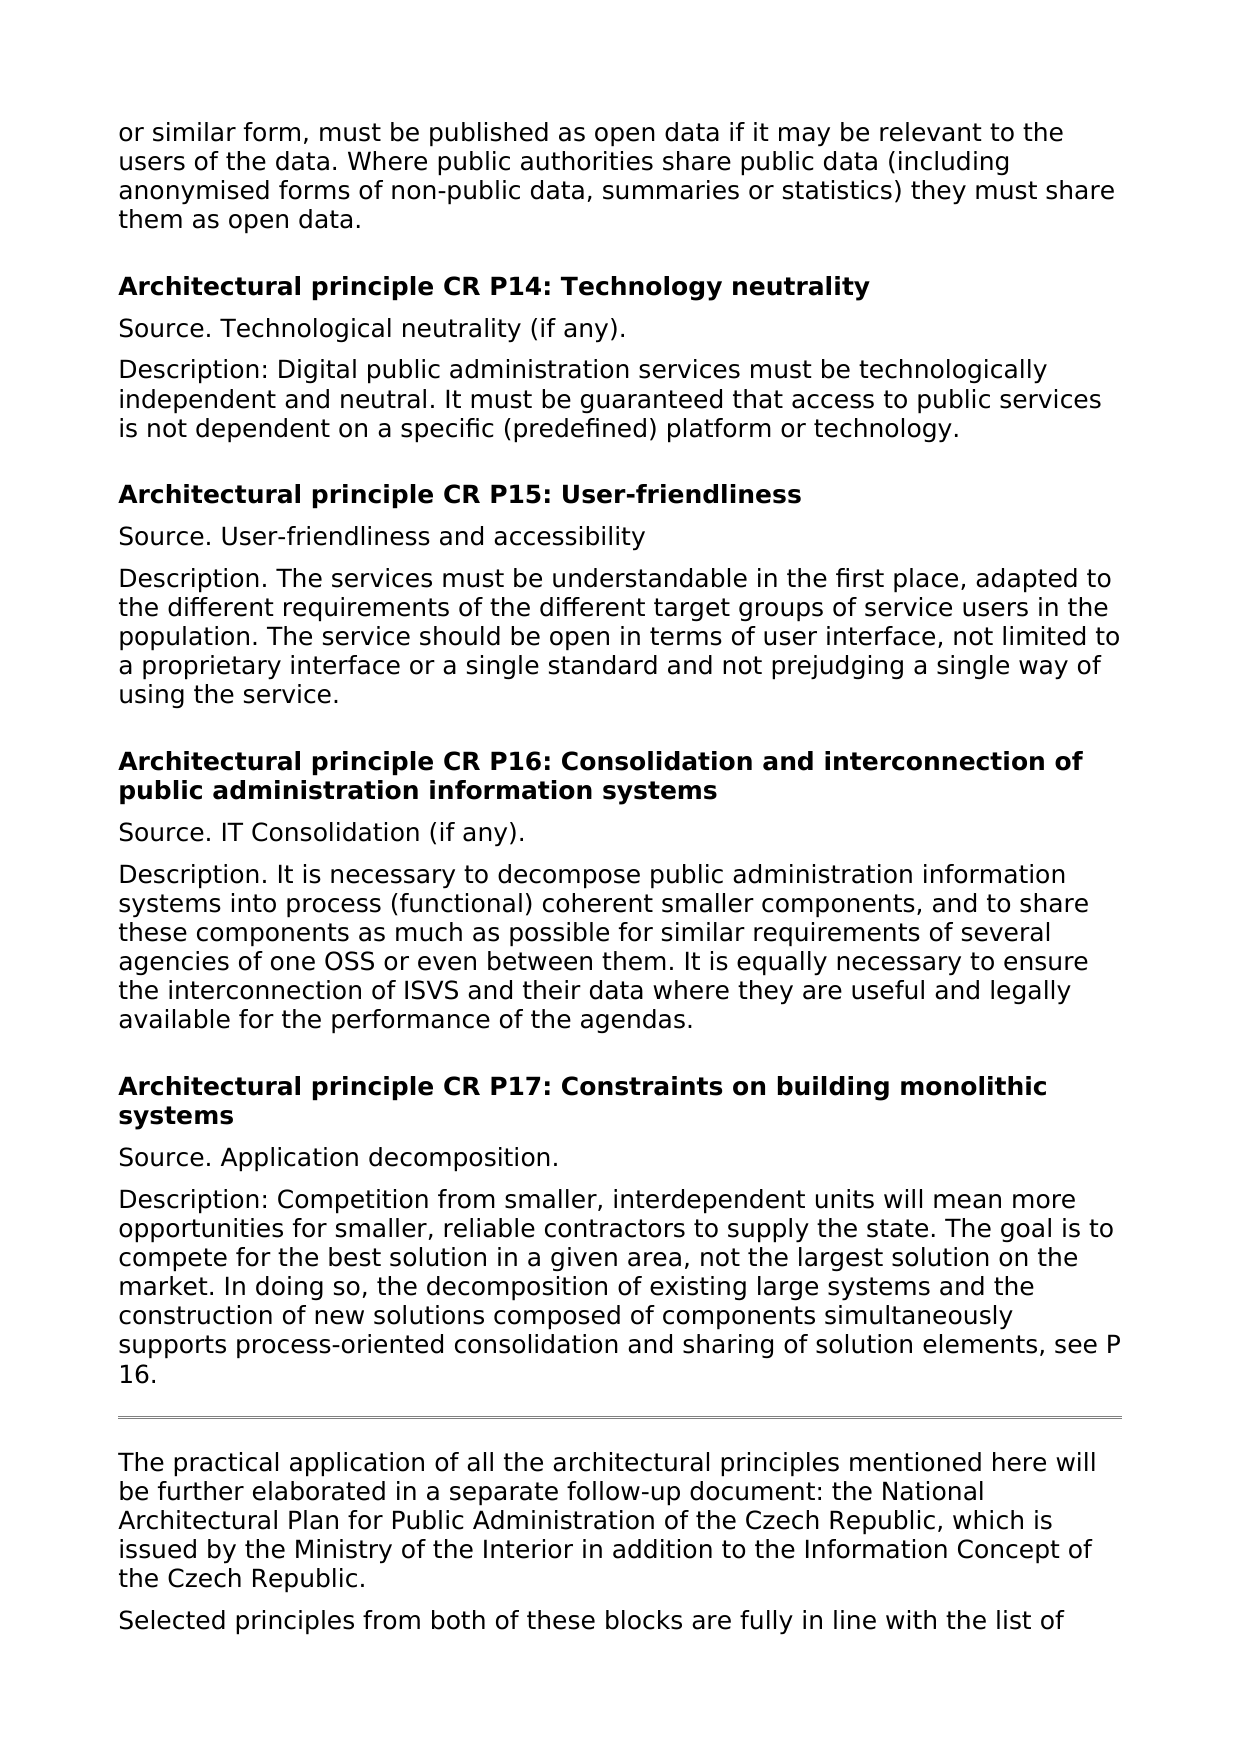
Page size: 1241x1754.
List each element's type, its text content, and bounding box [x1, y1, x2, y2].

text Selected principles from both of these blocks are fully in line with the list of [118, 1606, 1122, 1635]
text Description. It is necessary to decompose public administration information systems into process (functional) coherent smaller components, and to share these components as much as possible for similar requirements of several agencies of one OSS or even between them. It is equally necessary to ensure the interconnection of ISVS and their data where they are useful and legally available for the performance of the agendas. [118, 860, 1122, 1035]
text Source. User-friendliness and accessibility [118, 522, 1122, 551]
text Source. Technological neutrality (if any). [118, 314, 1122, 343]
text Description. The services must be understandable in the first place, adapted to the different requirements of the different target groups of service users in the population. The service should be open in terms of user interface, not limited to a proprietary interface or a single standard and not prejudging a single way of using the service. [118, 564, 1122, 710]
text Source. IT Consolidation (if any). [118, 818, 1122, 847]
text Source. Application decomposition. [118, 1143, 1122, 1172]
subtitle Architectural principle CR P17: Constraints on building monolithic systems [118, 1072, 1122, 1131]
text Description: Digital public administration services must be technologically independent and neutral. It must be guaranteed that access to public services is not dependent on a specific (predefined) platform or technology. [118, 356, 1122, 443]
text Description: Competition from smaller, interdependent units will mean more opportunities for smaller, reliable contractors to supply the state. The goal is to compete for the best solution in a given area, not the largest solution on the market. In doing so, the decomposition of existing large systems and the construction of new solutions composed of components simultaneously supports process-oriented consolidation and sharing of solution elements, see P 16. [118, 1185, 1122, 1389]
subtitle Architectural principle CR P15: User-friendliness [118, 481, 1122, 510]
subtitle Architectural principle CR P16: Consolidation and interconnection of public administration information systems [118, 747, 1122, 806]
text The practical application of all the architectural principles mentioned here will be further elaborated in a separate follow-up document: the National Architectural Plan for Public Administration of the Czech Republic, which is issued by the Ministry of the Interior in addition to the Information Concept of the Czech Republic. [118, 1448, 1122, 1594]
subtitle Architectural principle CR P14: Technology neutrality [118, 272, 1122, 301]
text or similar form, must be published as open data if it may be relevant to the users of the data. Where public authorities share public data (including anonymised forms of non-public data, summaries or statistics) they must share them as open data. [118, 118, 1122, 235]
